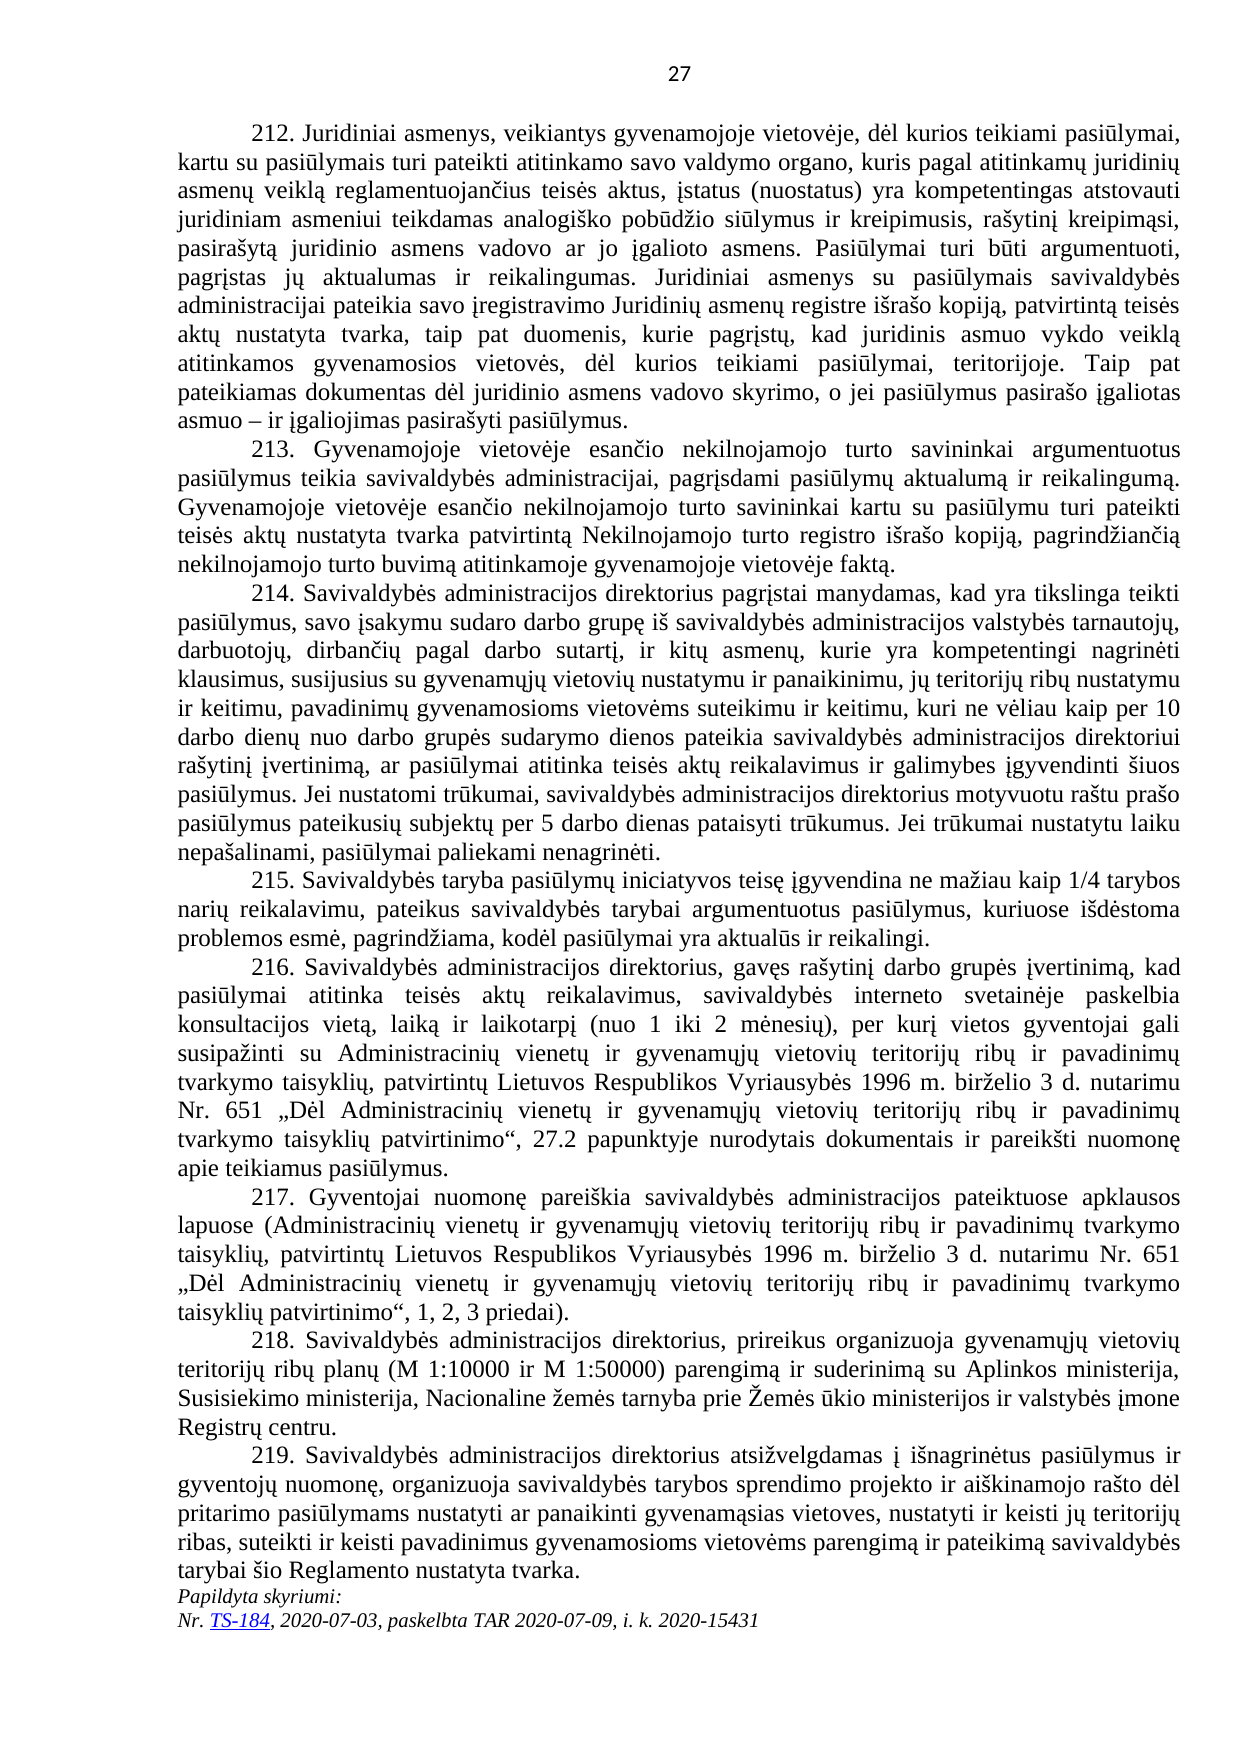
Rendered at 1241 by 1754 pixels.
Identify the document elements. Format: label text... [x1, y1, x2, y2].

text Papildyta skyriumi: [177, 1584, 1181, 1608]
text 215. Savivaldybės taryba pasiūlymų iniciatyvos teisę įgyvendina ne mažiau kaip 1/4 tarybos narių reikalavimu, pateikus savivaldybės tarybai argumentuotus pasiūlymus, kuriuose išdėstoma problemos esmė, pagrindžiama, kodėl pasiūlymai yra aktualūs ir reikalingi. [177, 866, 1181, 952]
text Nr. TS-184, 2020-07-03, paskelbta TAR 2020-07-09, i. k. 2020-15431 [177, 1608, 1181, 1632]
text 213. Gyvenamojoje vietovėje esančio nekilnojamojo turto savininkai argumentuotus pasiūlymus teikia savivaldybės administracijai, pagrįsdami pasiūlymų aktualumą ir reikalingumą. Gyvenamojoje vietovėje esančio nekilnojamojo turto savininkai kartu su pasiūlymu turi pateikti teisės aktų nustatyta tvarka patvirtintą Nekilnojamojo turto registro išrašo kopiją, pagrindžiančią nekilnojamojo turto buvimą atitinkamoje gyvenamojoje vietovėje faktą. [177, 434, 1181, 578]
text 212. Juridiniai asmenys, veikiantys gyvenamojoje vietovėje, dėl kurios teikiami pasiūlymai, kartu su pasiūlymais turi pateikti atitinkamo savo valdymo organo, kuris pagal atitinkamų juridinių asmenų veiklą reglamentuojančius teisės aktus, įstatus (nuostatus) yra kompetentingas atstovauti juridiniam asmeniui teikdamas analogiško pobūdžio siūlymus ir kreipimusis, rašytinį kreipimąsi, pasirašytą juridinio asmens vadovo ar jo įgalioto asmens. Pasiūlymai turi būti argumentuoti, pagrįstas jų aktualumas ir reikalingumas. Juridiniai asmenys su pasiūlymais savivaldybės administracijai pateikia savo įregistravimo Juridinių asmenų registre išrašo kopiją, patvirtintą teisės aktų nustatyta tvarka, taip pat duomenis, kurie pagrįstų, kad juridinis asmuo vykdo veiklą atitinkamos gyvenamosios vietovės, dėl kurios teikiami pasiūlymai, teritorijoje. Taip pat pateikiamas dokumentas dėl juridinio asmens vadovo skyrimo, o jei pasiūlymus pasirašo įgaliotas asmuo – ir įgaliojimas pasirašyti pasiūlymus. [177, 118, 1181, 434]
text 219. Savivaldybės administracijos direktorius atsižvelgdamas į išnagrinėtus pasiūlymus ir gyventojų nuomonę, organizuoja savivaldybės tarybos sprendimo projekto ir aiškinamojo rašto dėl pritarimo pasiūlymams nustatyti ar panaikinti gyvenamąsias vietoves, nustatyti ir keisti jų teritorijų ribas, suteikti ir keisti pavadinimus gyvenamosioms vietovėms parengimą ir pateikimą savivaldybės tarybai šio Reglamento nustatyta tvarka. [177, 1441, 1181, 1584]
text 214. Savivaldybės administracijos direktorius pagrįstai manydamas, kad yra tikslinga teikti pasiūlymus, savo įsakymu sudaro darbo grupę iš savivaldybės administracijos valstybės tarnautojų, darbuotojų, dirbančių pagal darbo sutartį, ir kitų asmenų, kurie yra kompetentingi nagrinėti klausimus, susijusius su gyvenamųjų vietovių nustatymu ir panaikinimu, jų teritorijų ribų nustatymu ir keitimu, pavadinimų gyvenamosioms vietovėms suteikimu ir keitimu, kuri ne vėliau kaip per 10 darbo dienų nuo darbo grupės sudarymo dienos pateikia savivaldybės administracijos direktoriui rašytinį įvertinimą, ar pasiūlymai atitinka teisės aktų reikalavimus ir galimybes įgyvendinti šiuos pasiūlymus. Jei nustatomi trūkumai, savivaldybės administracijos direktorius motyvuotu raštu prašo pasiūlymus pateikusių subjektų per 5 darbo dienas pataisyti trūkumus. Jei trūkumai nustatytu laiku nepašalinami, pasiūlymai paliekami nenagrinėti. [177, 578, 1181, 866]
text 217. Gyventojai nuomonę pareiškia savivaldybės administracijos pateiktuose apklausos lapuose (Administracinių vienetų ir gyvenamųjų vietovių teritorijų ribų ir pavadinimų tvarkymo taisyklių, patvirtintų Lietuvos Respublikos Vyriausybės 1996 m. birželio 3 d. nutarimu Nr. 651 „Dėl Administracinių vienetų ir gyvenamųjų vietovių teritorijų ribų ir pavadinimų tvarkymo taisyklių patvirtinimo“, 1, 2, 3 priedai). [177, 1182, 1181, 1326]
text 216. Savivaldybės administracijos direktorius, gavęs rašytinį darbo grupės įvertinimą, kad pasiūlymai atitinka teisės aktų reikalavimus, savivaldybės interneto svetainėje paskelbia konsultacijos vietą, laiką ir laikotarpį (nuo 1 iki 2 mėnesių), per kurį vietos gyventojai gali susipažinti su Administracinių vienetų ir gyvenamųjų vietovių teritorijų ribų ir pavadinimų tvarkymo taisyklių, patvirtintų Lietuvos Respublikos Vyriausybės 1996 m. birželio 3 d. nutarimu Nr. 651 „Dėl Administracinių vienetų ir gyvenamųjų vietovių teritorijų ribų ir pavadinimų tvarkymo taisyklių patvirtinimo“, 27.2 papunktyje nurodytais dokumentais ir pareikšti nuomonę apie teikiamus pasiūlymus. [177, 952, 1181, 1182]
text 218. Savivaldybės administracijos direktorius, prireikus organizuoja gyvenamųjų vietovių teritorijų ribų planų (M 1:10000 ir M 1:50000) parengimą ir suderinimą su Aplinkos ministerija, Susisiekimo ministerija, Nacionaline žemės tarnyba prie Žemės ūkio ministerijos ir valstybės įmone Registrų centru. [177, 1326, 1181, 1441]
